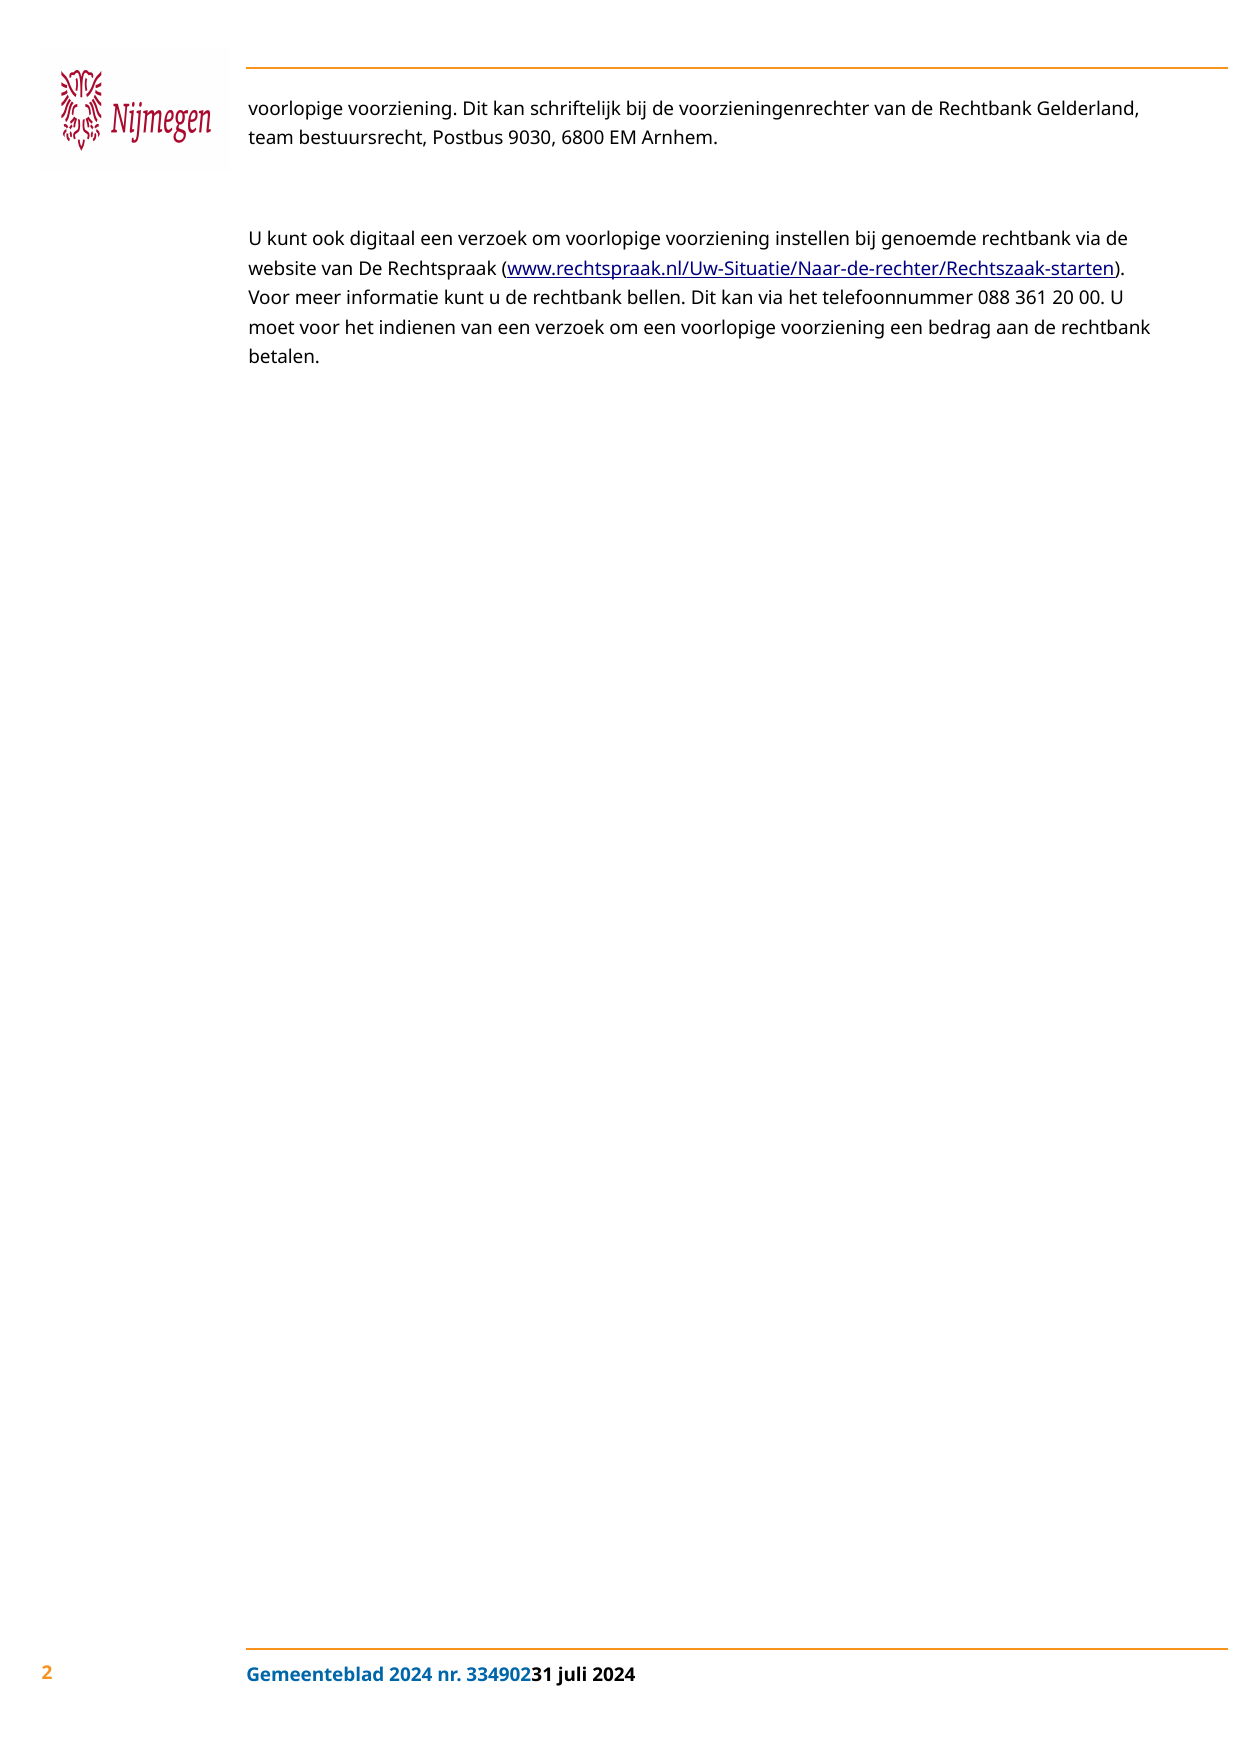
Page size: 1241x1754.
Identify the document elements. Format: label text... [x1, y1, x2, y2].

picture [41, 47, 231, 172]
text U kunt ook digitaal een verzoek om voorlopige voorziening instellen bij genoemde rechtbank via de website van De Rechtspraak (www.rechtspraak.nl/Uw-Situatie/Naar-de-rechter/Rechtszaak-starten). Voor meer informatie kunt u de rechtbank bellen. Dit kan via het telefoonnummer 088 361 20 00. U moet voor het indienen van een verzoek om een voorlopige voorziening een bedrag aan de rechtbank betalen. [248, 225, 1152, 369]
text voorlopige voorziening. Dit kan schriftelijk bij de voorzieningenrechter van de Rechtbank Gelderland, team bestuursrecht, Postbus 9030, 6800 EM Arnhem. [248, 95, 1152, 150]
